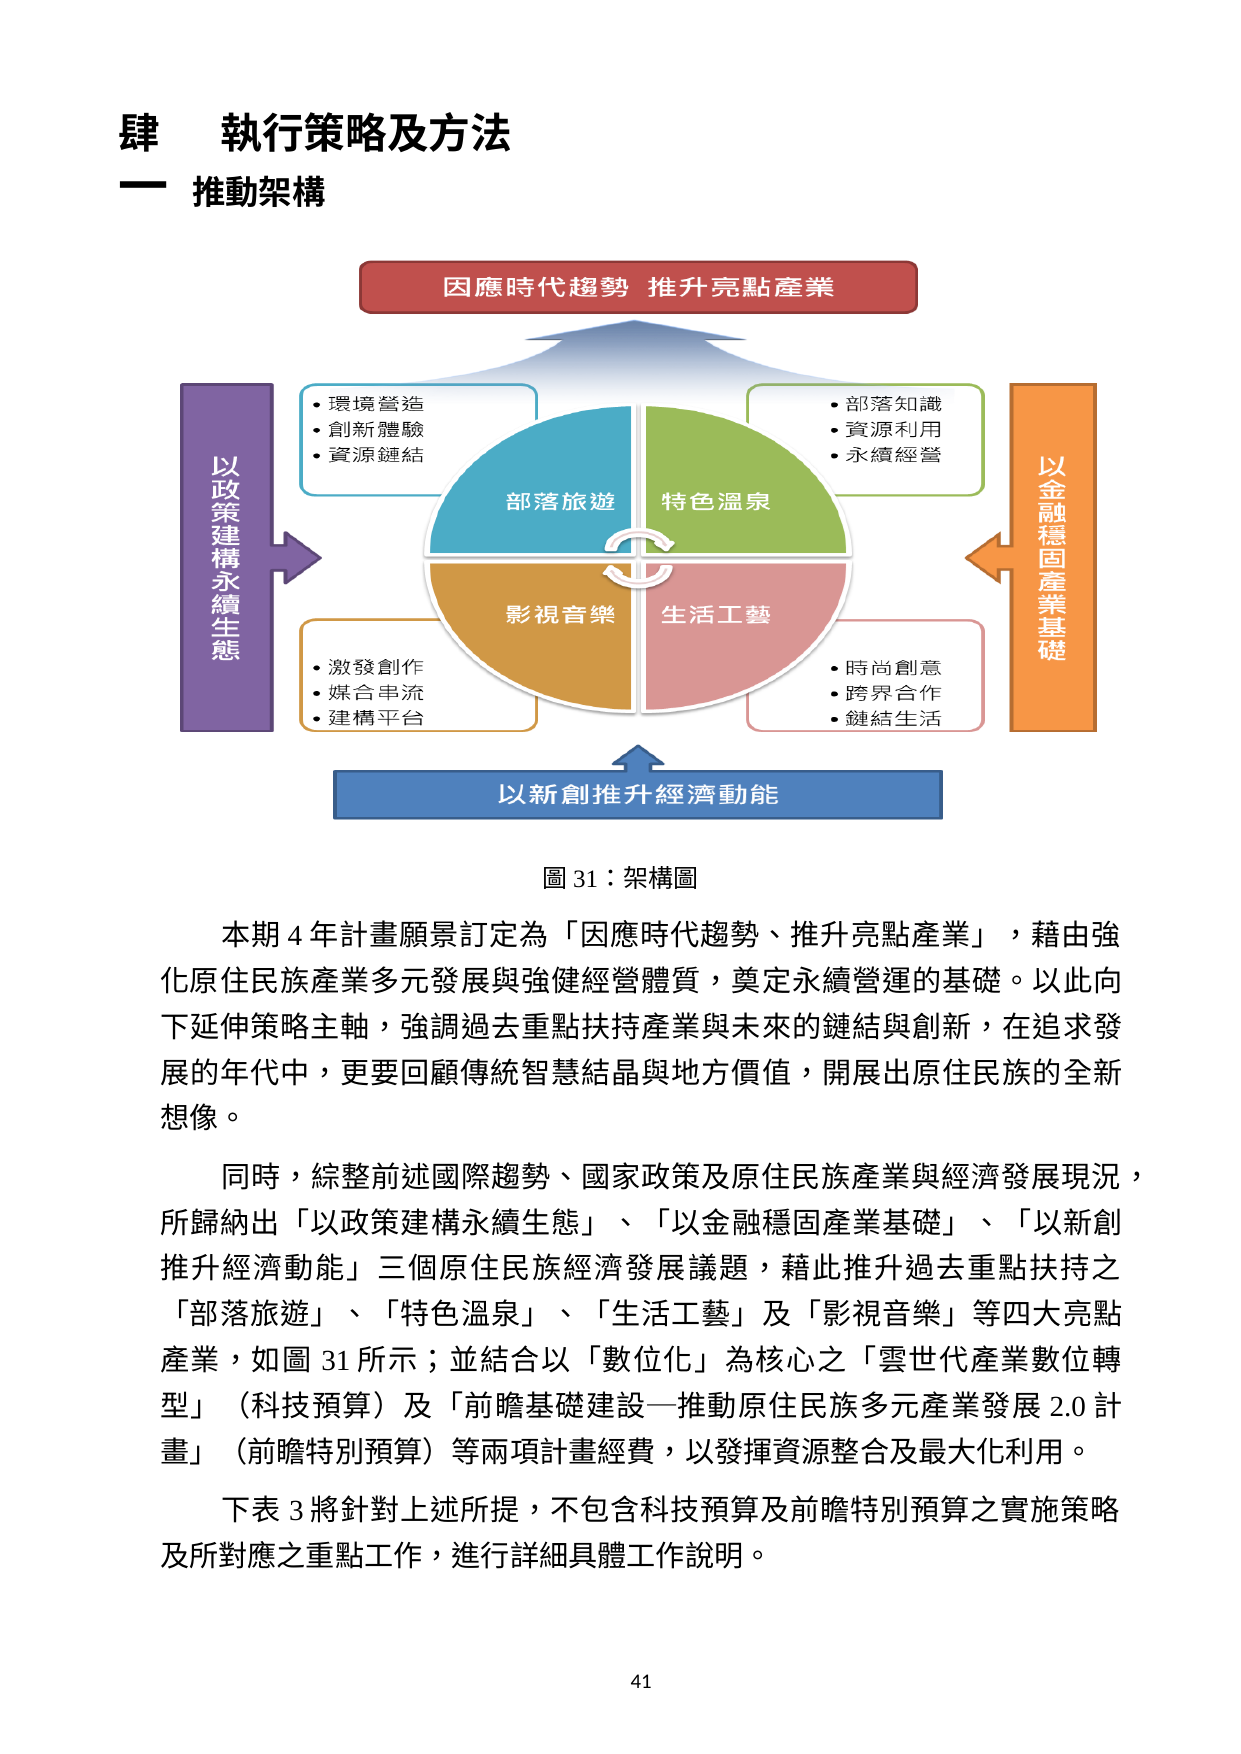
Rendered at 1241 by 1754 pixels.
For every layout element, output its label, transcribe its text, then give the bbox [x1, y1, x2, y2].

picture [148, 239, 1128, 839]
subtitle 推動架構 [118, 168, 1122, 214]
text 圖 31：架構圖 [118, 226, 1122, 896]
text 同時，綜整前述國際趨勢、國家政策及原住民族產業與經濟發展現況，所歸納出「以政策建構永續生態」、「以金融穩固產業基礎」、「以新創推升經濟動能」三個原住民族經濟發展議題，藉此推升過去重點扶持之「部落旅遊」、「特色溫泉」、「生活工藝」及「影視音樂」等四大亮點產業，如圖 31所示；並結合以「數位化」為核心之「雲世代產業數位轉型」（科技預算）及「前瞻基礎建設─推動原住民族多元產業發展2.0計畫」（前瞻特別預算）等兩項計畫經費，以發揮資源整合及最大化利用。 [160, 1151, 1122, 1471]
list 執行策略及方法 [118, 118, 1090, 156]
text 本期4年計畫願景訂定為「因應時代趨勢、推升亮點產業」，藉由強化原住民族產業多元發展與強健經營體質，奠定永續營運的基礎。以此向下延伸策略主軸，強調過去重點扶持產業與未來的鏈結與創新，在追求發展的年代中，更要回顧傳統智慧結晶與地方價值，開展出原住民族的全新想像。 [160, 909, 1122, 1138]
text 下表 3將針對上述所提，不包含科技預算及前瞻特別預算之實施策略及所對應之重點工作，進行詳細具體工作說明。 [160, 1484, 1122, 1576]
